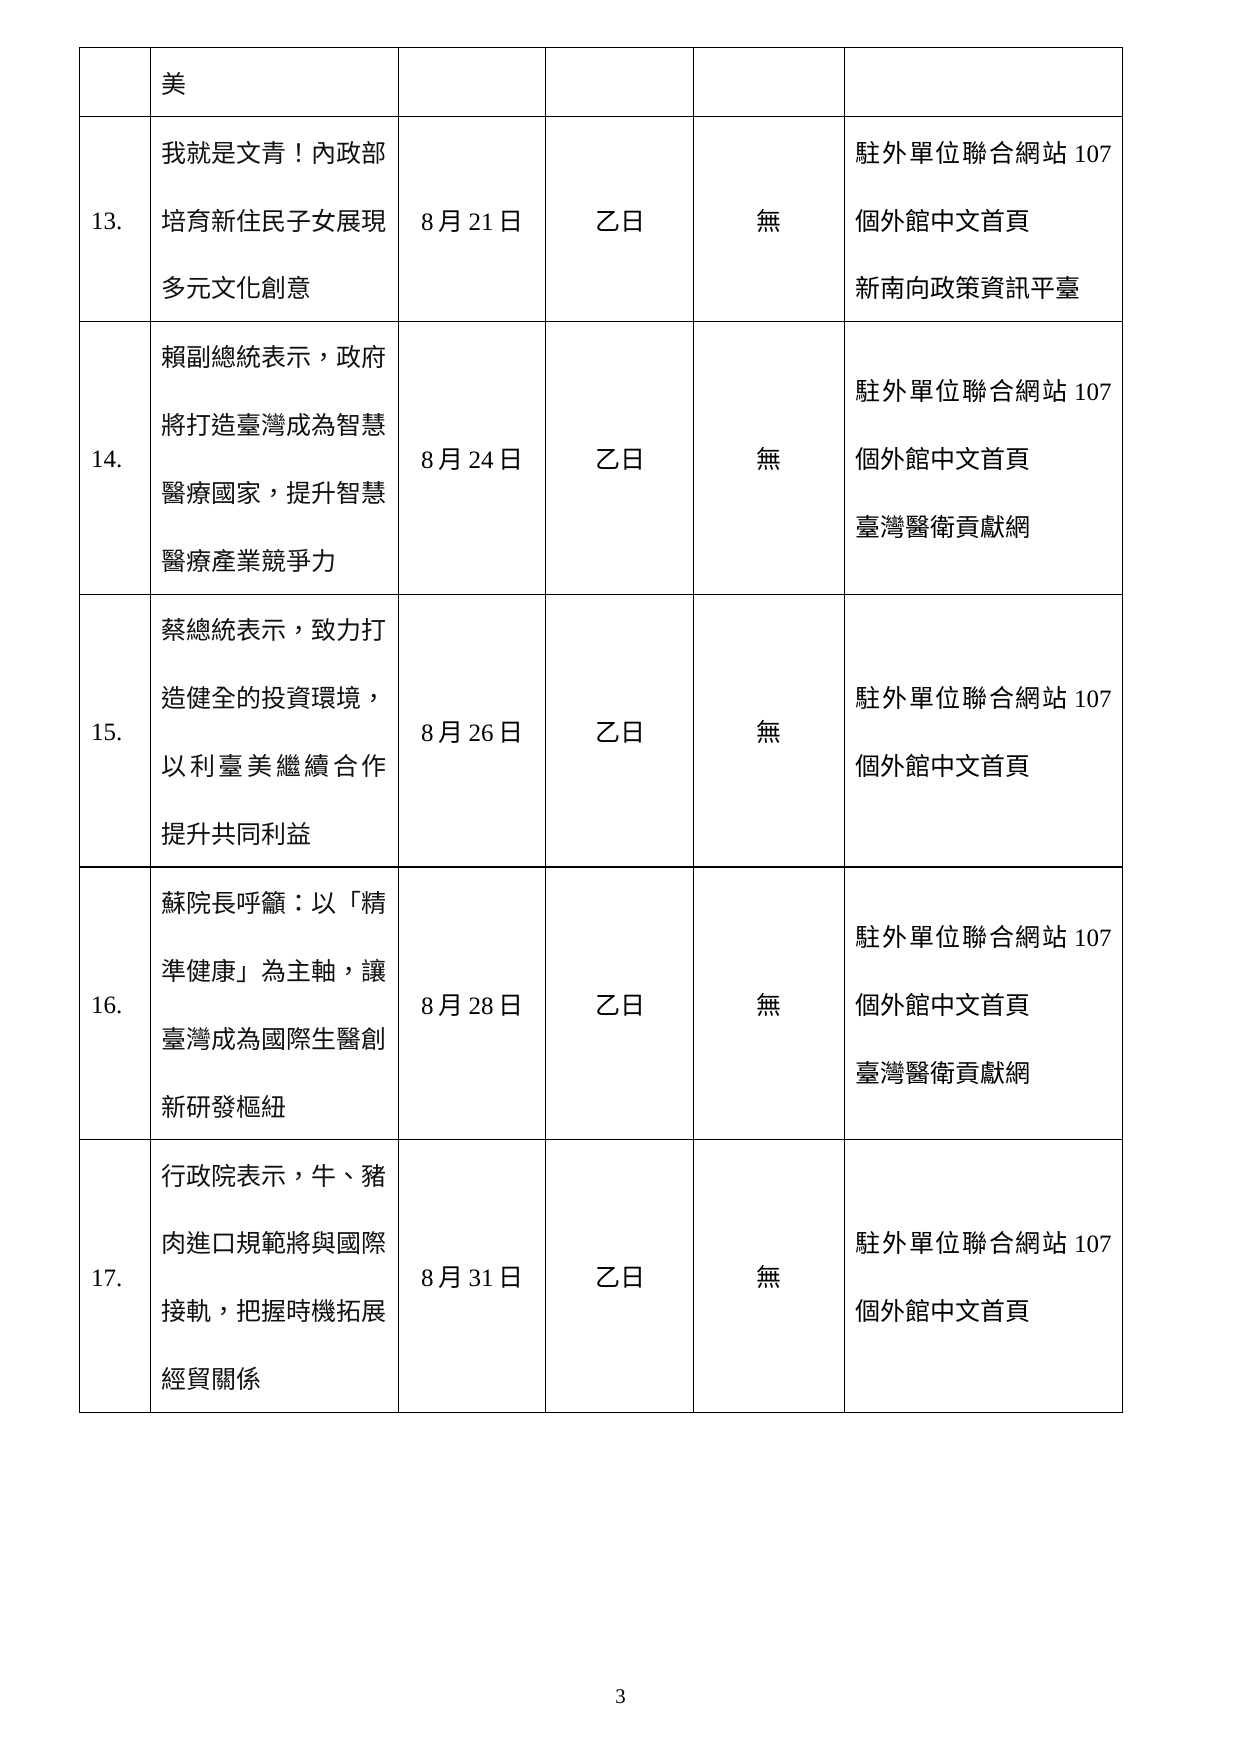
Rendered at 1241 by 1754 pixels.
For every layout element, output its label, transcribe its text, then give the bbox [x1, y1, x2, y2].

table_cell 蔡總統表示，致力打造健全的投資環境，以利臺美繼續合作 提升共同利益 [151, 595, 398, 866]
table_cell [80, 1140, 150, 1412]
table_cell 賴副總統表示，政府將打造臺灣成為智慧醫療國家，提升智慧醫療產業競爭力 [151, 322, 398, 594]
table_cell 乙日 [546, 1140, 693, 1412]
table_cell [80, 595, 150, 866]
table_cell 無 [694, 322, 844, 594]
table_cell [80, 868, 150, 1139]
table_cell 8月26日 [399, 595, 545, 866]
table_cell 乙日 [546, 868, 693, 1139]
table_cell 駐外單位聯合網站107個外館中文首頁 臺灣醫衛貢獻網 [845, 868, 1122, 1139]
table_cell 駐外單位聯合網站107個外館中文首頁 新南向政策資訊平臺 [845, 117, 1122, 321]
table_cell [80, 117, 150, 321]
table_cell 8月21日 [399, 117, 545, 321]
table_cell 無 [694, 1140, 844, 1412]
table_cell 8月31日 [399, 1140, 545, 1412]
table_cell 行政院表示，牛、豬肉進口規範將與國際接軌，把握時機拓展經貿關係 [151, 1140, 398, 1412]
table_cell 乙日 [546, 595, 693, 866]
table_cell 駐外單位聯合網站107個外館中文首頁 [845, 1140, 1122, 1412]
table_cell 駐外單位聯合網站107個外館中文首頁 [845, 595, 1122, 866]
table_cell 8月28日 [399, 868, 545, 1139]
table_cell [80, 48, 150, 116]
table_cell 無 [694, 117, 844, 321]
table_cell 乙日 [546, 322, 693, 594]
table_cell 無 [694, 868, 844, 1139]
table_cell 蘇院長呼籲：以「精準健康」為主軸，讓臺灣成為國際生醫創新研發樞紐 [151, 868, 398, 1139]
table_cell [845, 48, 1122, 116]
table_cell [546, 48, 693, 116]
table_cell 美 [151, 48, 398, 116]
table_cell 我就是文青！內政部培育新住民子女展現多元文化創意 [151, 117, 398, 321]
table_cell 無 [694, 595, 844, 866]
table_cell [399, 48, 545, 116]
table_cell [80, 322, 150, 594]
table_cell 駐外單位聯合網站107個外館中文首頁 臺灣醫衛貢獻網 [845, 322, 1122, 594]
table_cell [694, 48, 844, 116]
table_cell 8月24日 [399, 322, 545, 594]
table_cell 乙日 [546, 117, 693, 321]
